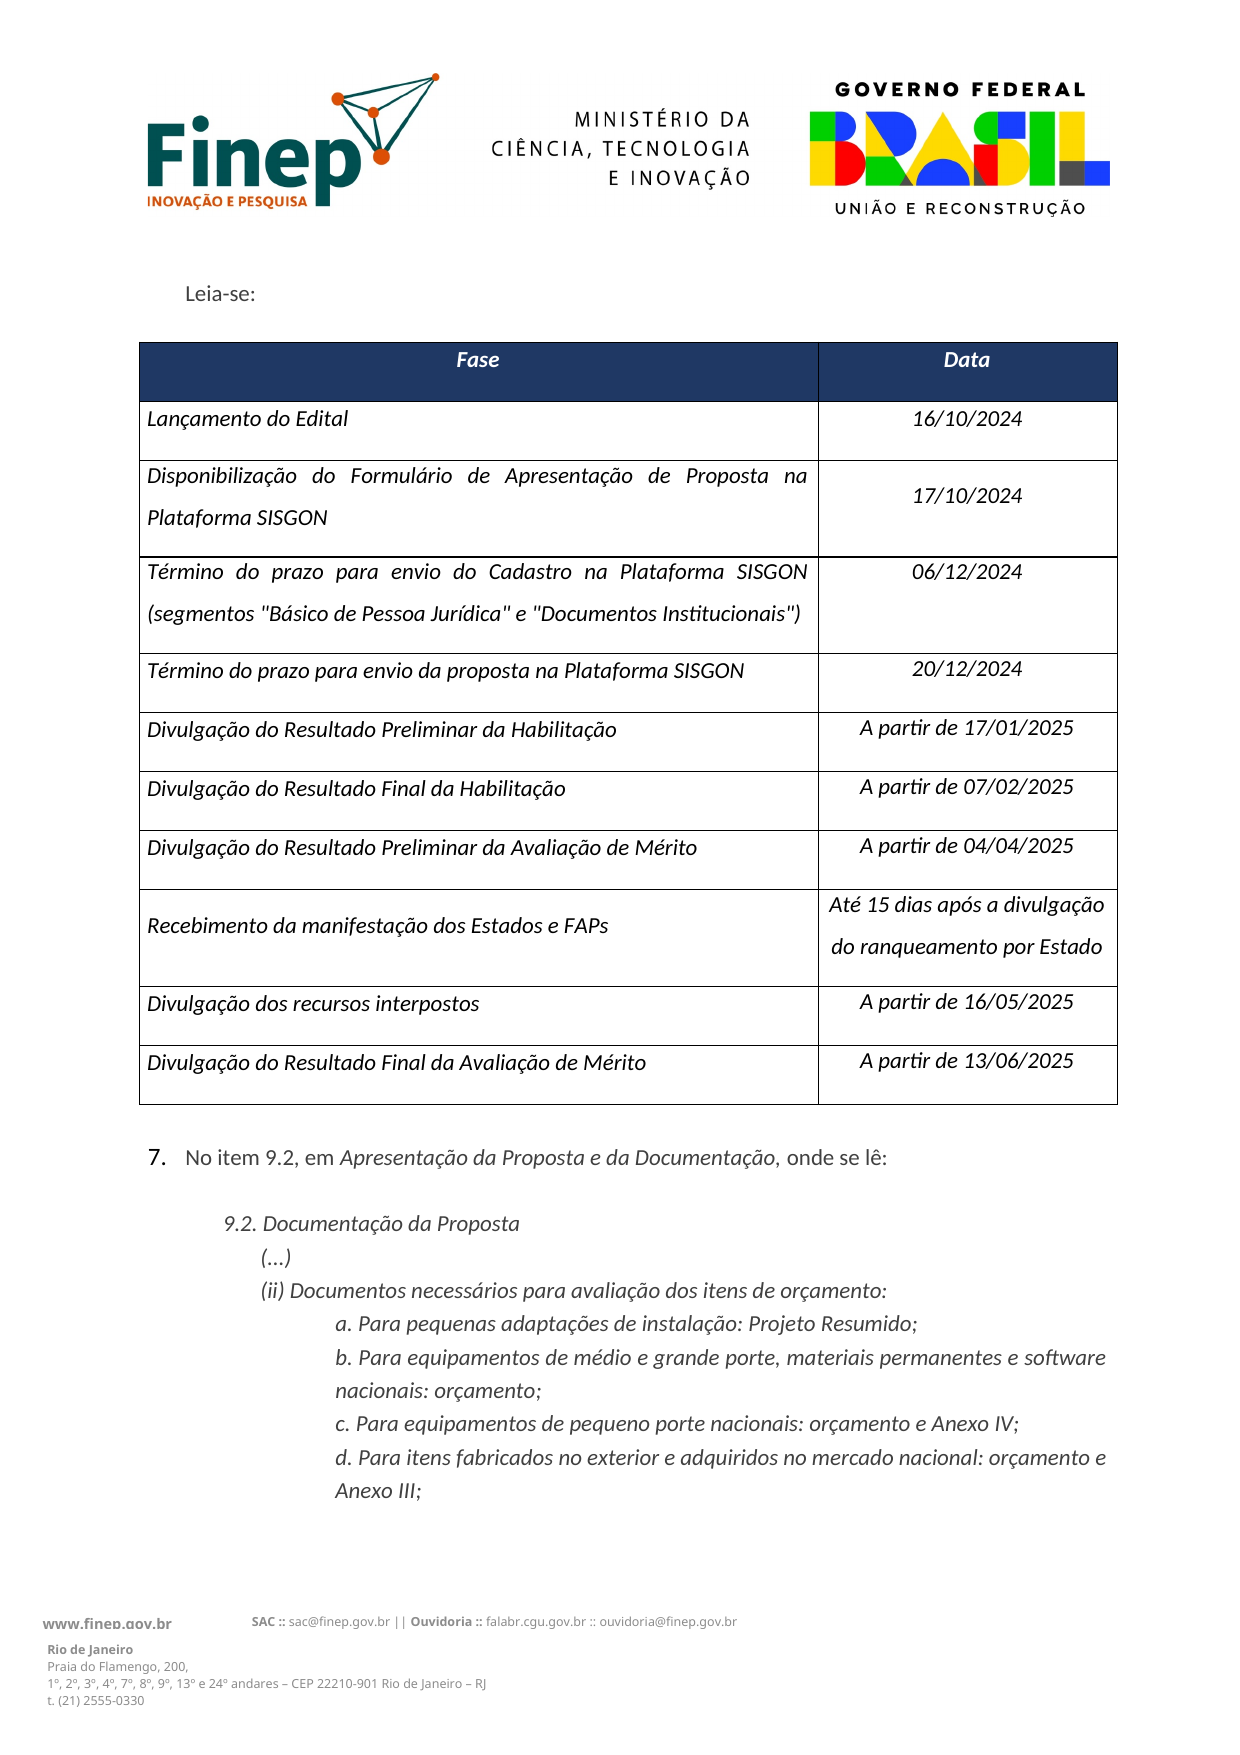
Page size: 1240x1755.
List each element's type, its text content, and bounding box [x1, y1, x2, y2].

table_cell A partir de 17/01/2025 [819, 713, 1117, 771]
text d. Para itens fabricados no exterior e adquiridos no mercado nacional: orçamento e Anexo III; [335, 1438, 1110, 1505]
table_cell A partir de 07/02/2025 [819, 772, 1117, 830]
table_cell A partir de 16/05/2025 [819, 987, 1117, 1045]
table_cell Recebimento da manifestação dos Estados e FAPs [140, 890, 818, 986]
text c. Para equipamentos de pequeno porte nacionais: orçamento e Anexo IV; [335, 1405, 1110, 1438]
text 9.2. Documentação da Proposta [223, 1205, 1110, 1238]
table_cell Lançamento do Edital [140, 402, 818, 460]
table_cell A partir de 13/06/2025 [819, 1046, 1117, 1104]
table_cell Divulgação do Resultado Preliminar da Habilitação [140, 713, 818, 771]
table_cell Divulgação dos recursos interpostos [140, 987, 818, 1045]
text (ii) Documentos necessários para avaliação dos itens de orçamento: [260, 1272, 1110, 1305]
table_cell Divulgação do Resultado Final da Avaliação de Mérito [140, 1046, 818, 1104]
list Leia-se: [185, 275, 1110, 308]
table_cell 06/12/2024 [819, 558, 1117, 653]
table_header Data [819, 343, 1117, 401]
table_cell Divulgação do Resultado Preliminar da Avaliação de Mérito [140, 831, 818, 889]
text b. Para equipamentos de médio e grande porte, materiais permanentes e software nacionais: orçamento; [335, 1338, 1110, 1405]
table_cell 20/12/2024 [819, 654, 1117, 712]
table_header Fase [140, 343, 818, 401]
table_cell Término do prazo para envio do Cadastro na Plataforma SISGON (segmentos "Básico de Pessoa Jurídica" e "Documentos Institucionais") [140, 558, 818, 653]
text a. Para pequenas adaptações de instalação: Projeto Resumido; [335, 1305, 1110, 1338]
table_cell Término do prazo para envio da proposta na Plataforma SISGON [140, 654, 818, 712]
table_cell 17/10/2024 [819, 461, 1117, 556]
list No item 9.2, em Apresentação da Proposta e da Documentação, onde se lê: [148, 1138, 1110, 1172]
table_cell Disponibilização do Formulário de Apresentação de Proposta na Plataforma SISGON [140, 461, 818, 556]
table_cell 16/10/2024 [819, 402, 1117, 460]
table_cell Até 15 dias após a divulgação do ranqueamento por Estado [819, 890, 1117, 986]
table_cell A partir de 04/04/2025 [819, 831, 1117, 889]
table_cell Divulgação do Resultado Final da Habilitação [140, 772, 818, 830]
text (...) [260, 1238, 1110, 1272]
